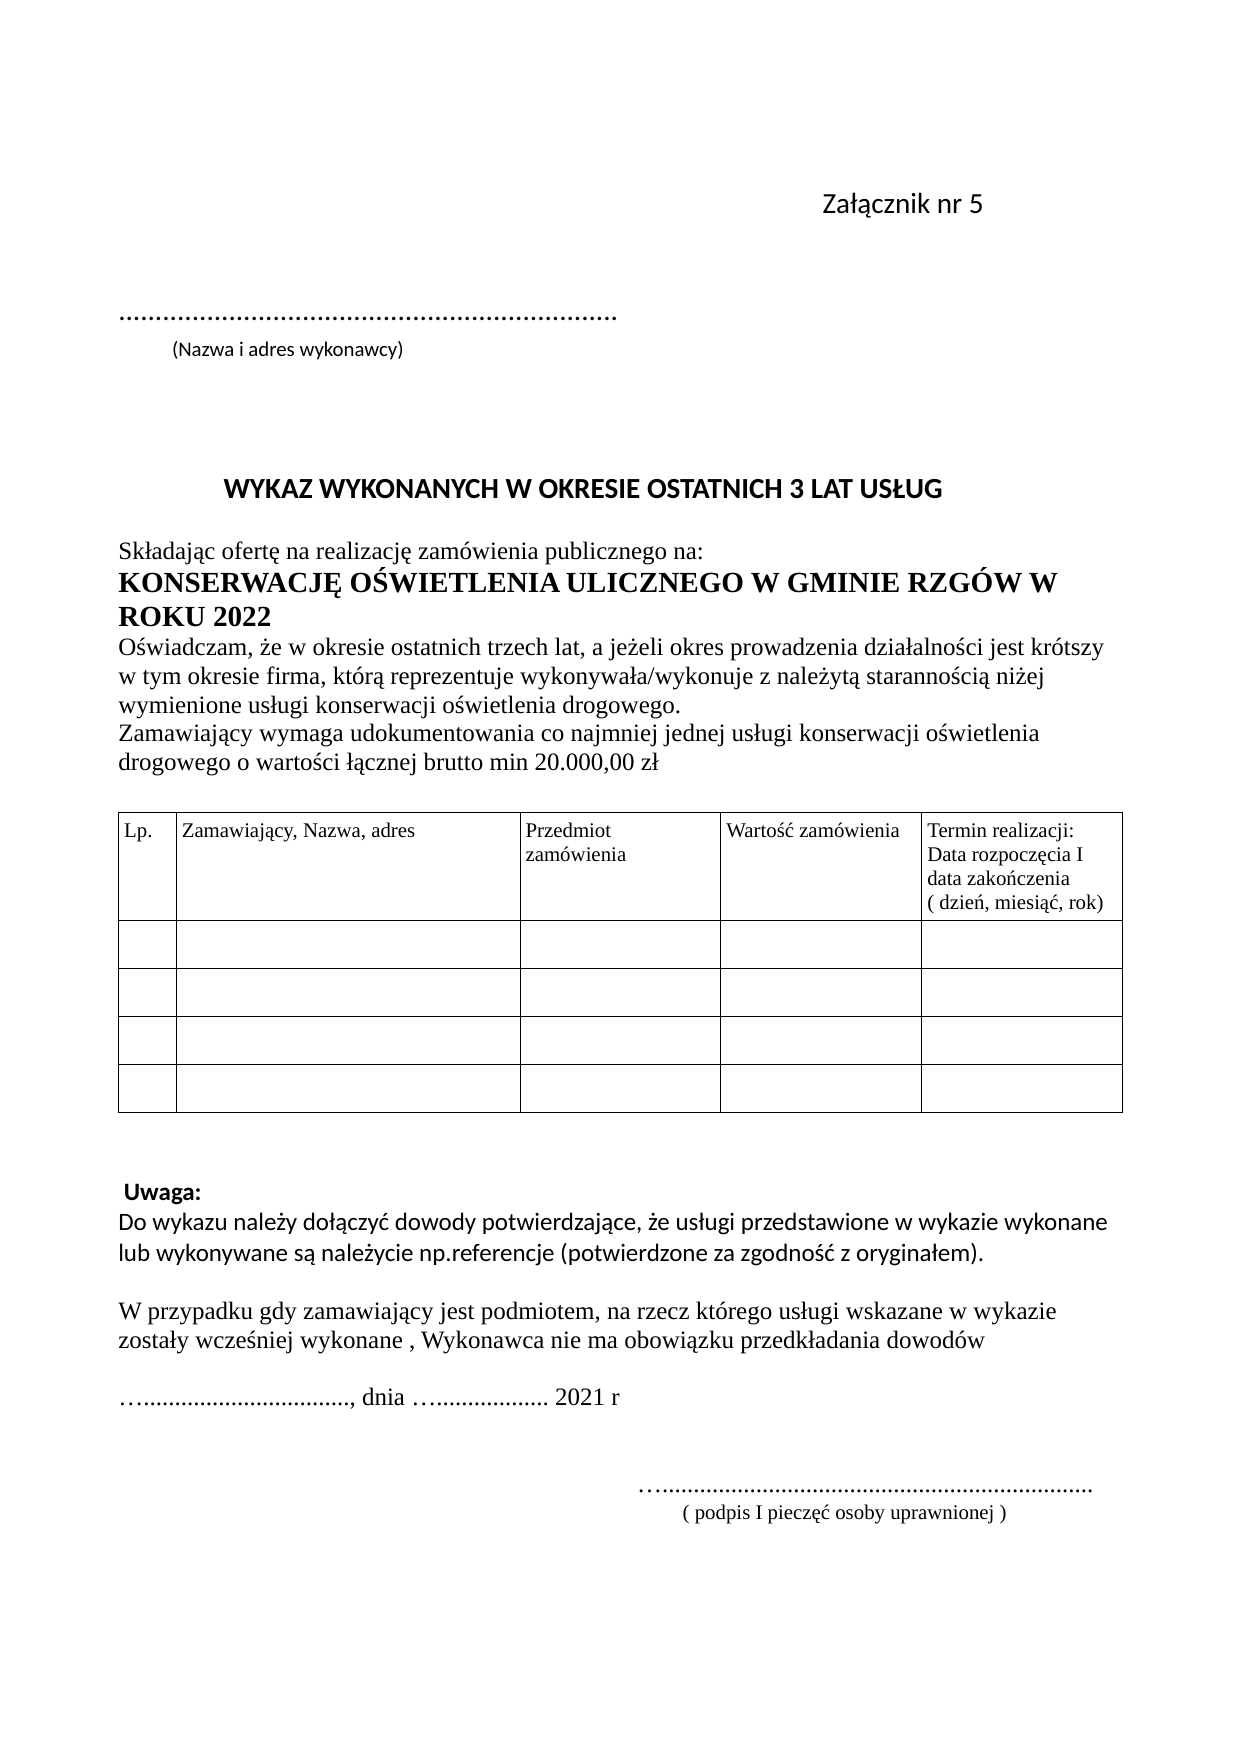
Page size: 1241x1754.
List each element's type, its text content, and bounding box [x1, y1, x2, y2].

table_cell [922, 969, 1122, 1016]
table_cell [177, 921, 520, 968]
text Składając ofertę na realizację zamówienia publicznego na: [118, 536, 1122, 565]
table_cell [119, 921, 176, 968]
text Zamawiający wymaga udokumentowania co najmniej jednej usługi konserwacji oświetlenia drogowego o wartości łącznej brutto min 20.000,00 zł [118, 718, 1122, 776]
table_header Lp. [119, 813, 176, 920]
table_cell [721, 1017, 921, 1064]
table_cell [177, 1017, 520, 1064]
table_cell [521, 921, 720, 968]
table_cell [119, 969, 176, 1016]
text WYKAZ WYKONANYCH W OKRESIE OSTATNICH 3 LAT USŁUG [118, 470, 1122, 506]
table_cell [721, 1065, 921, 1112]
text ( podpis I pieczęć osoby uprawnionej ) [118, 1497, 1122, 1525]
text .................................................................... [118, 292, 1122, 328]
table_cell [721, 921, 921, 968]
table_cell [177, 1065, 520, 1112]
text Uwaga: [118, 1176, 1122, 1206]
table_cell [177, 969, 520, 1016]
table_cell [922, 1065, 1122, 1112]
table_cell [721, 969, 921, 1016]
table_cell [521, 1065, 720, 1112]
table_cell [119, 1017, 176, 1064]
table_header Przedmiot zamówienia [521, 813, 720, 920]
text Załącznik nr 5 [118, 185, 1122, 221]
table_header Wartość zamówienia [721, 813, 921, 920]
text W przypadku gdy zamawiający jest podmiotem, na rzecz którego usługi wskazane w wykazie zostały wcześniej wykonane , Wykonawca nie ma obowiązku przedkładania dowodów [118, 1296, 1122, 1354]
text KONSERWACJĘ OŚWIETLENIA ULICZNEGO W GMINIE RZGÓW W ROKU 2022 [118, 565, 1122, 632]
text Oświadczam, że w okresie ostatnich trzech lat, a jeżeli okres prowadzenia działalności jest krótszy w tym okresie firma, którą reprezentuje wykonywała/wykonuje z należytą starannością niżej wymienione usługi konserwacji oświetlenia drogowego. [118, 632, 1122, 718]
table_cell [521, 969, 720, 1016]
table_cell [119, 1065, 176, 1112]
table_header Termin realizacji: Data rozpoczęcia I data zakończenia ( dzień, miesiąć, rok) [922, 813, 1122, 920]
table_header Zamawiający, Nazwa, adres [177, 813, 520, 920]
text Do wykazu należy dołączyć dowody potwierdzające, że usługi przedstawione w wykazie wykonane lub wykonywane są należycie np.referencje (potwierdzone za zgodność z oryginałem). [118, 1206, 1122, 1267]
table_cell [922, 921, 1122, 968]
table_cell [922, 1017, 1122, 1064]
text (Nazwa i adres wykonawcy) [118, 328, 1122, 363]
text …..................................................................... [118, 1469, 1122, 1497]
table_cell [521, 1017, 720, 1064]
text …................................., dnia ….................. 2021 r [118, 1382, 1122, 1411]
